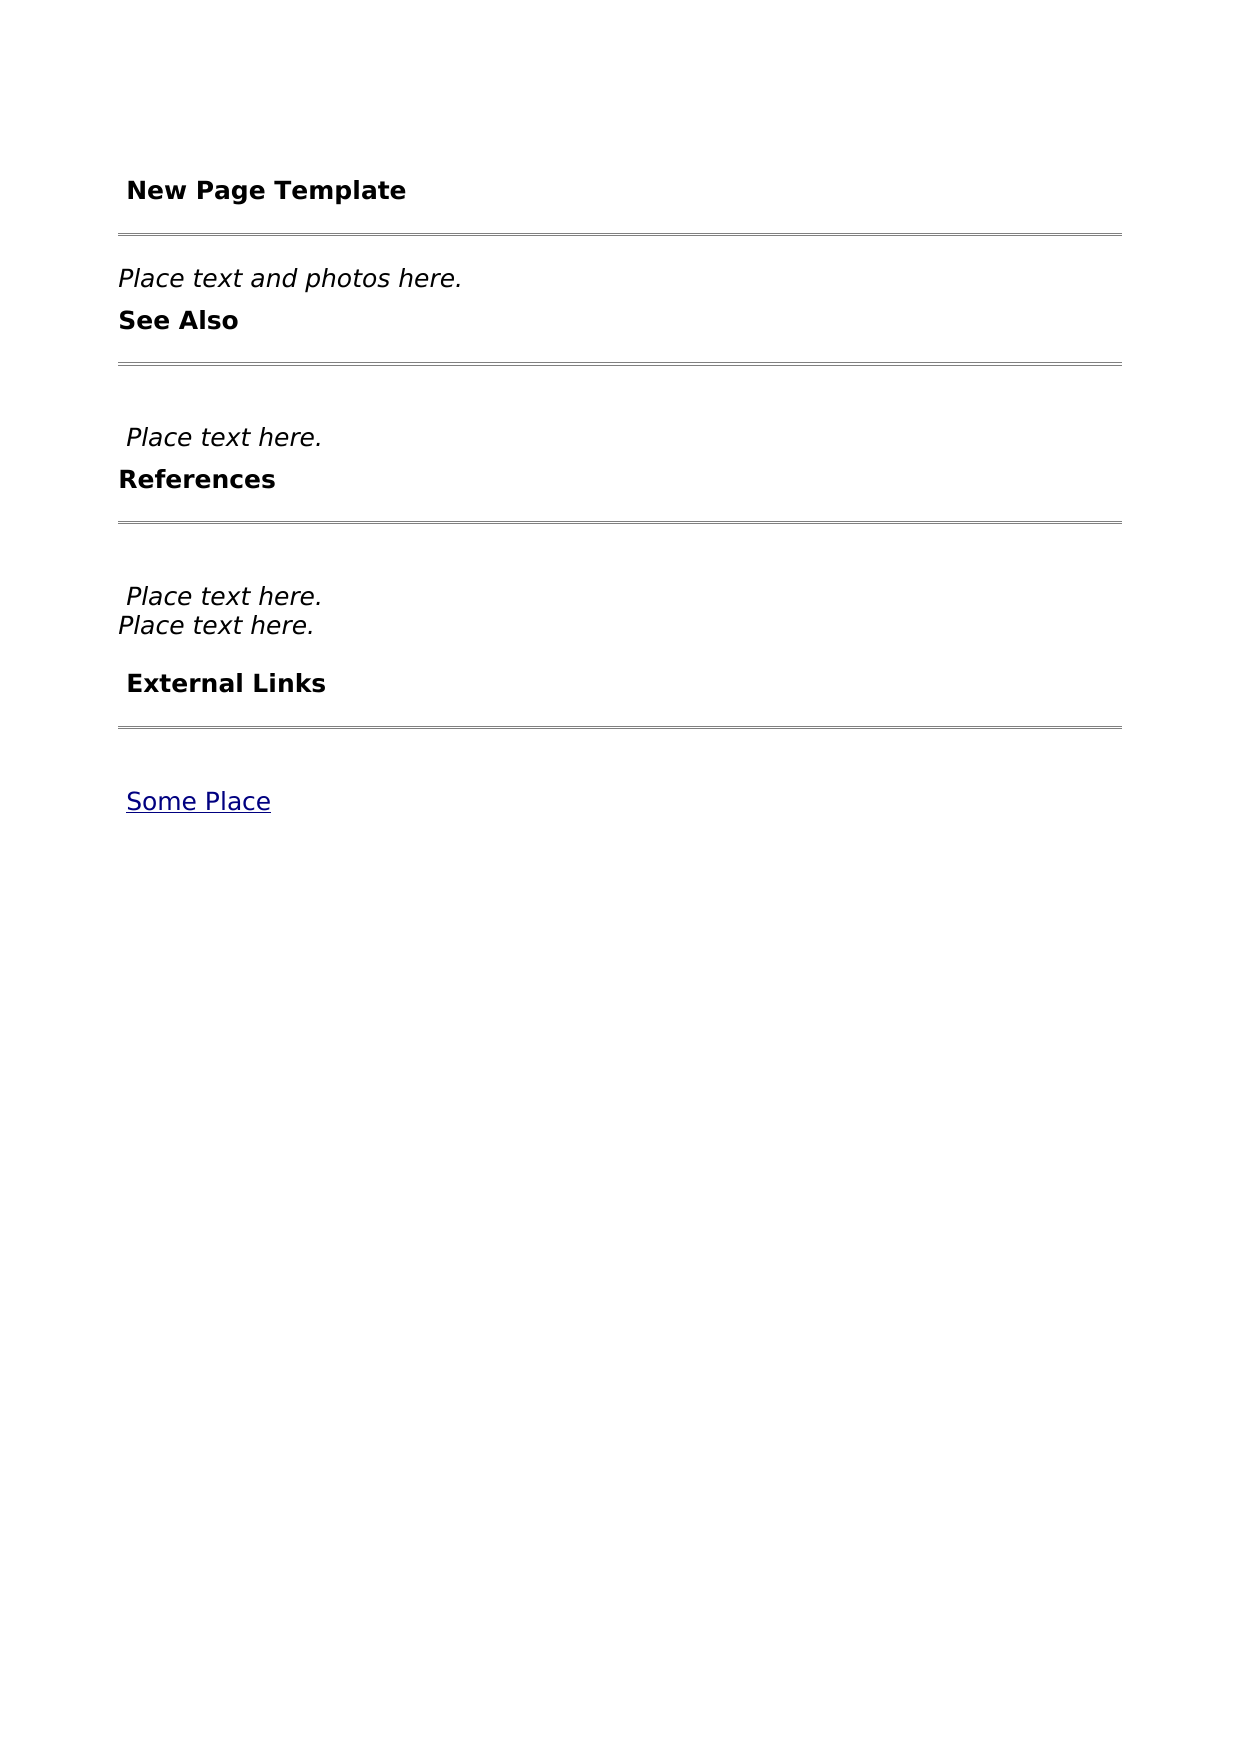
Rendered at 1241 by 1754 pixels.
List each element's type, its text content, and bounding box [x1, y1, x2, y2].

text Place text here. Place text here. External Links [118, 553, 1122, 699]
text See Also [118, 306, 1122, 335]
text Place text here. [118, 394, 1122, 452]
text New Page Template [118, 118, 1122, 206]
text References [118, 465, 1122, 494]
text Place text and photos here. [118, 264, 1122, 294]
text Some Place [118, 758, 1122, 816]
